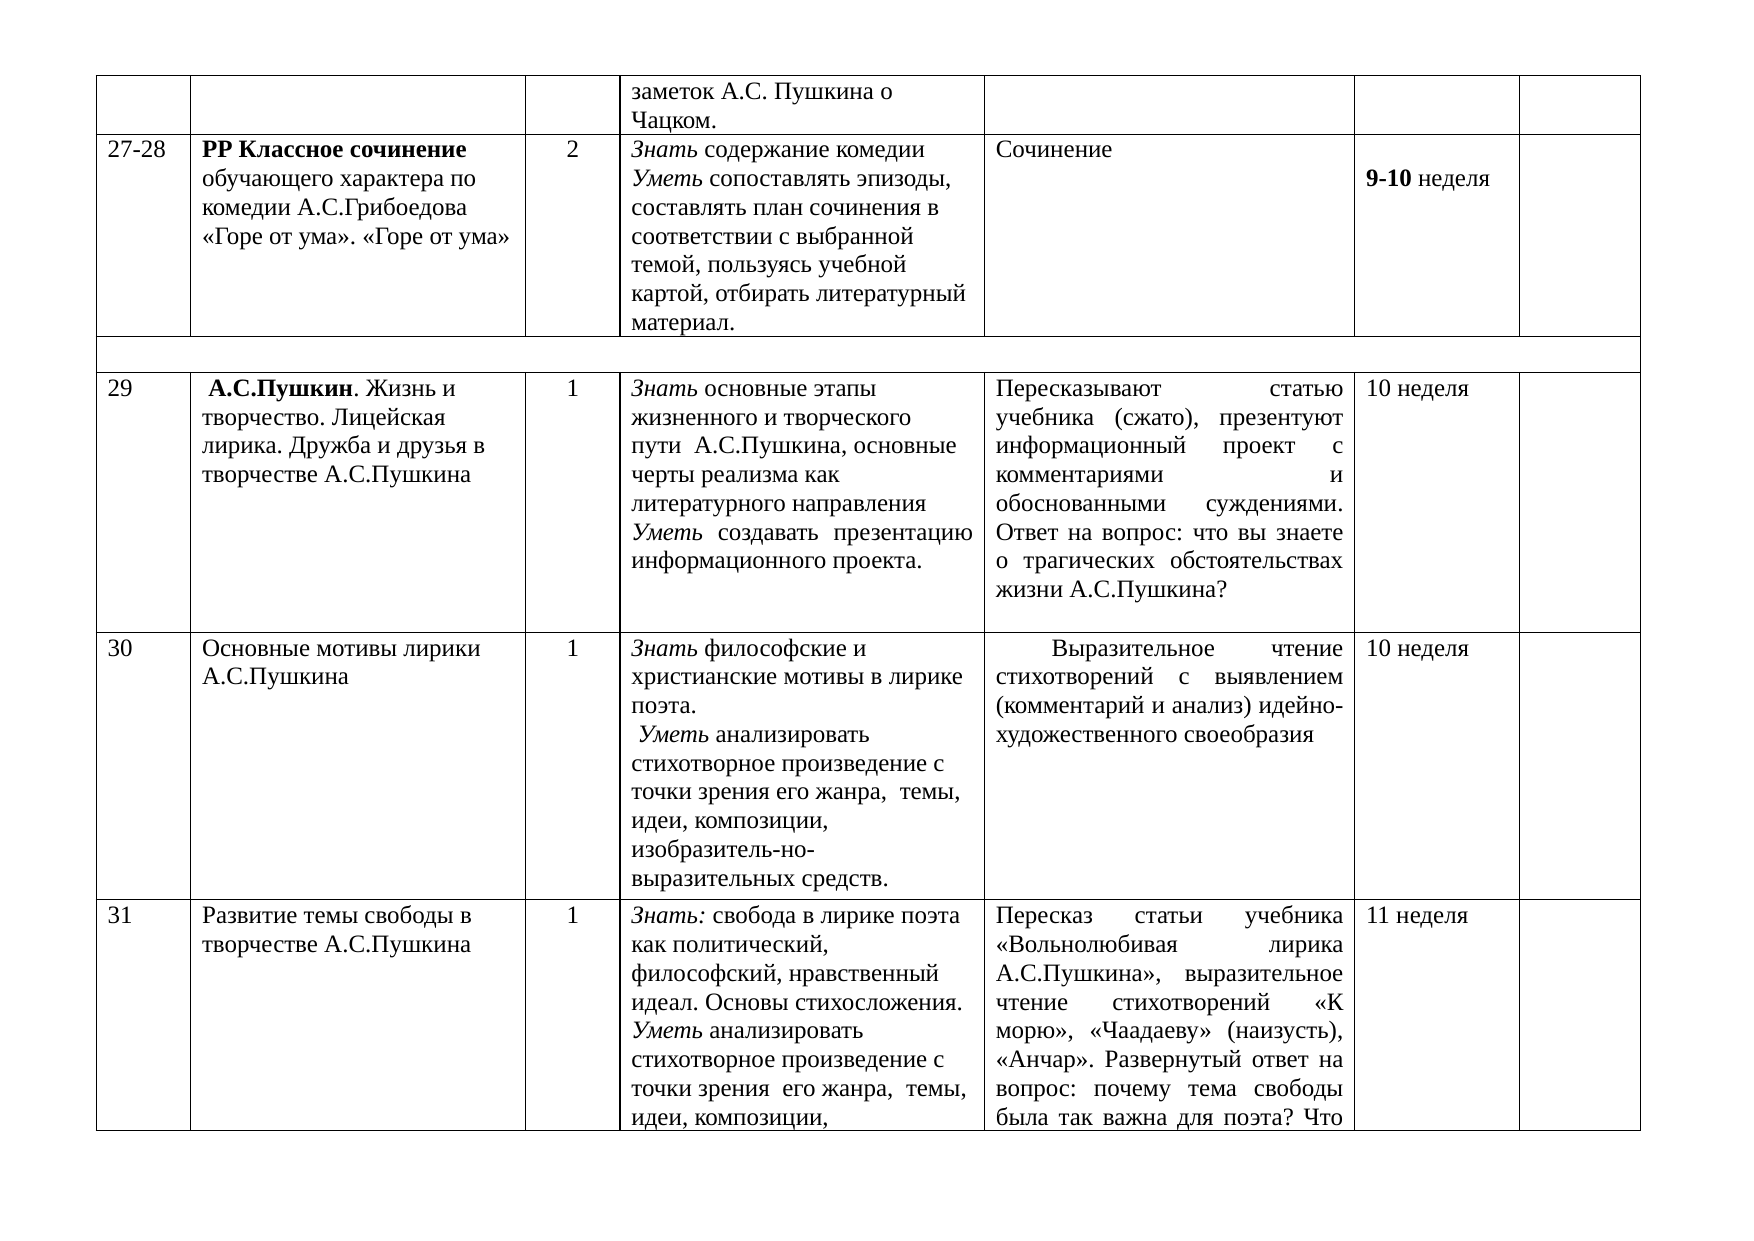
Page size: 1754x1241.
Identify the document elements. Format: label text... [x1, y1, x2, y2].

table_cell Выразительное чтение стихотворений с выявлением (комментарий и анализ) идейно-художественного своеобразия [985, 633, 1354, 899]
table_cell [1520, 900, 1640, 1130]
table_cell 11 неделя [1355, 900, 1519, 1130]
table_cell Знать философские и христианские мотивы в лирике поэта. Уметь анализировать стихотворное произведение с точки зрения его жанра, темы, идеи, композиции, изобразитель-но-выразительных средств. [621, 633, 984, 899]
table_cell А.С.Пушкин. Жизнь и творчество. Лицейская лирика. Дружба и друзья в творчестве А.С.Пушкина [191, 373, 525, 632]
table_cell [1520, 76, 1640, 133]
table_cell Знать содержание комедии Уметь сопоставлять эпизоды, составлять план сочинения в соответствии с выбранной темой, пользуясь учебной картой, отбирать литературный материал. [621, 135, 984, 336]
table_cell 9-10 неделя [1355, 135, 1519, 336]
table_cell [985, 76, 1354, 133]
table_cell Сочинение [985, 135, 1354, 336]
table_cell 1 [526, 633, 619, 899]
table_cell [97, 76, 190, 133]
table_cell 29 [97, 373, 190, 632]
table_cell РР Классное сочинение обучающего характера по комедии А.С.Грибоедова «Горе от ума». «Горе от ума» [191, 135, 525, 336]
table_cell [191, 76, 525, 133]
table_cell 2 [526, 135, 619, 336]
table_cell 10 неделя [1355, 373, 1519, 632]
table_cell [1520, 373, 1640, 632]
table_cell [526, 76, 619, 133]
table_cell Знать основные этапы жизненного и творческого пути А.С.Пушкина, основные черты реализма как литературного направления Уметь создавать презентацию информационного проекта. [621, 373, 984, 632]
table_cell 27-28 [97, 135, 190, 336]
table_cell Пересказ статьи учебника «Вольнолюбивая лирика А.С.Пушкина», выразительное чтение стихотворений «К морю», «Чаадаеву» (наизусть), «Анчар». Развернутый ответ на вопрос: почему тема свободы была так важна для поэта? Что [985, 900, 1354, 1130]
table_cell 1 [526, 373, 619, 632]
table_cell [97, 337, 1640, 372]
table_cell Основные мотивы лирики А.С.Пушкина [191, 633, 525, 899]
table_cell Знать: свобода в лирике поэта как политический, философский, нравственный идеал. Основы стихосложения. Уметь анализировать стихотворное произведение с точки зрения его жанра, темы, идеи, композиции, [621, 900, 984, 1130]
table_cell Пересказывают статью учебника (сжато), презентуют информационный проект с комментариями и обоснованными суждениями. Ответ на вопрос: что вы знаете о трагических обстоятельствах жизни А.С.Пушкина? [985, 373, 1354, 632]
table_cell 31 [97, 900, 190, 1130]
table_cell [1520, 633, 1640, 899]
table_cell [1355, 76, 1519, 133]
table_cell 10 неделя [1355, 633, 1519, 899]
table_cell 1 [526, 900, 619, 1130]
table_cell заметок А.С. Пушкина о Чацком. [621, 76, 984, 133]
table_cell 30 [97, 633, 190, 899]
table_cell [1520, 135, 1640, 336]
table_cell Развитие темы свободы в творчестве А.С.Пушкина [191, 900, 525, 1130]
